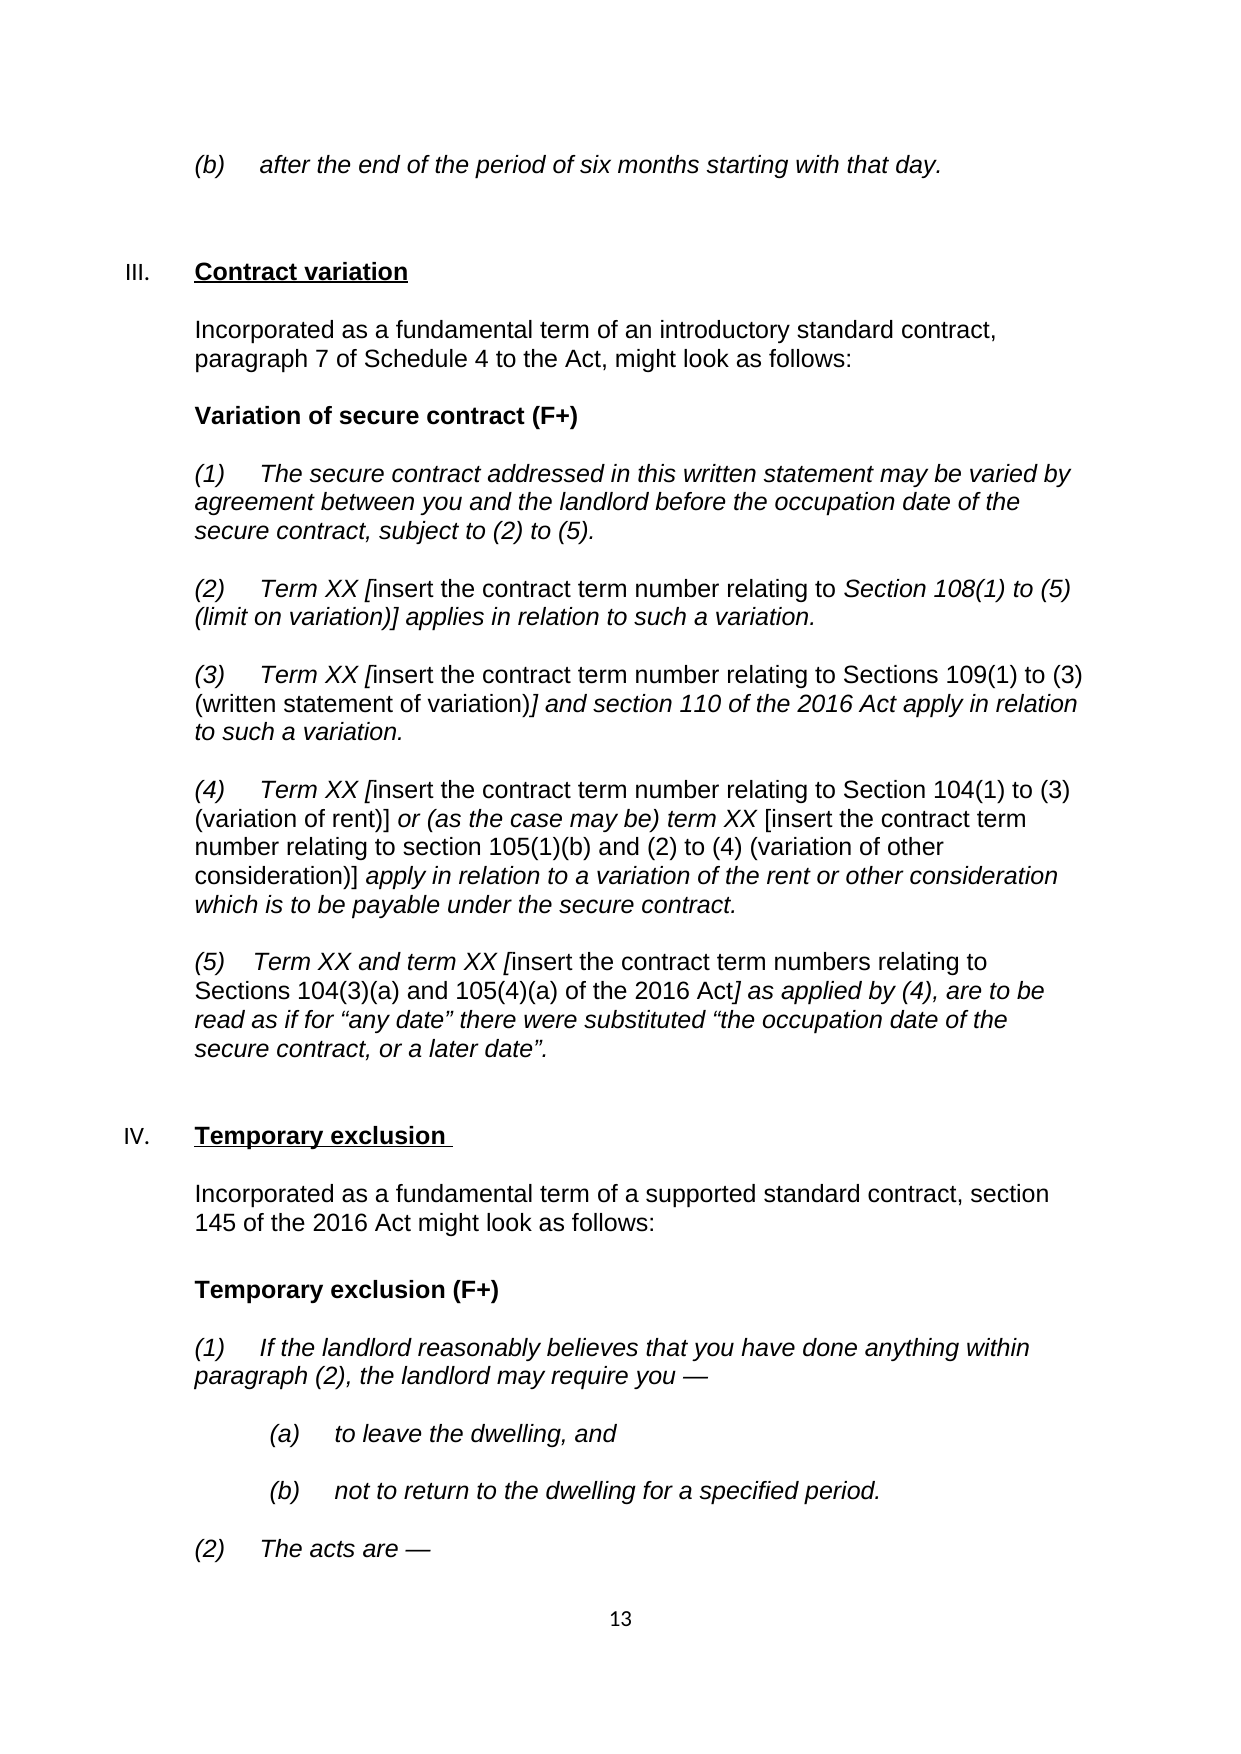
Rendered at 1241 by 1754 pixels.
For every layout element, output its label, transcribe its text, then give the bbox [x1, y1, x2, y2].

list Temporary exclusion [150, 1120, 1090, 1150]
text (2) The acts are — [194, 1534, 1090, 1563]
text (4) Term XX [insert the contract term number relating to Section 104(1) to (3) (variation of rent)] or (as the case may be) term XX [insert the contract term number relating to section 105(1)(b) and (2) to (4) (variation of other consideration)] apply in relation to a variation of the rent or other consideration which is to be payable under the secure contract. [194, 775, 1090, 919]
text (1) The secure contract addressed in this written statement may be varied by agreement between you and the landlord before the occupation date of the secure contract, subject to (2) to (5). [194, 459, 1090, 545]
text (5) Term XX and term XX [insert the contract term numbers relating to Sections 104(3)(a) and 105(4)(a) of the 2016 Act] as applied by (4), are to be read as if for “any date” there were substituted “the occupation date of the secure contract, or a later date”. [194, 947, 1090, 1062]
list (b) after the end of the period of six months starting with that day. [194, 150, 1090, 179]
text (1) If the landlord reasonably believes that you have done anything within paragraph (2), the landlord may require you — [194, 1333, 1090, 1390]
text (b) not to return to the dwelling for a specified period. [194, 1476, 1090, 1505]
text (3) Term XX [insert the contract term number relating to Sections 109(1) to (3) (written statement of variation)] and section 110 of the 2016 Act apply in relation to such a variation. [194, 660, 1090, 746]
text (2) Term XX [insert the contract term number relating to Section 108(1) to (5) (limit on variation)] applies in relation to such a variation. [194, 574, 1090, 631]
list Incorporated as a fundamental term of an introductory standard contract, paragraph 7 of Schedule 4 to the Act, might look as follows: [194, 315, 1090, 372]
list Incorporated as a fundamental term of a supported standard contract, section 145 of the 2016 Act might look as follows: [194, 1179, 1090, 1237]
text Temporary exclusion (F+) [194, 1275, 1090, 1304]
text (a) to leave the dwelling, and [194, 1419, 1090, 1448]
list Variation of secure contract (F+) [194, 401, 1090, 430]
list Contract variation [150, 256, 1090, 286]
